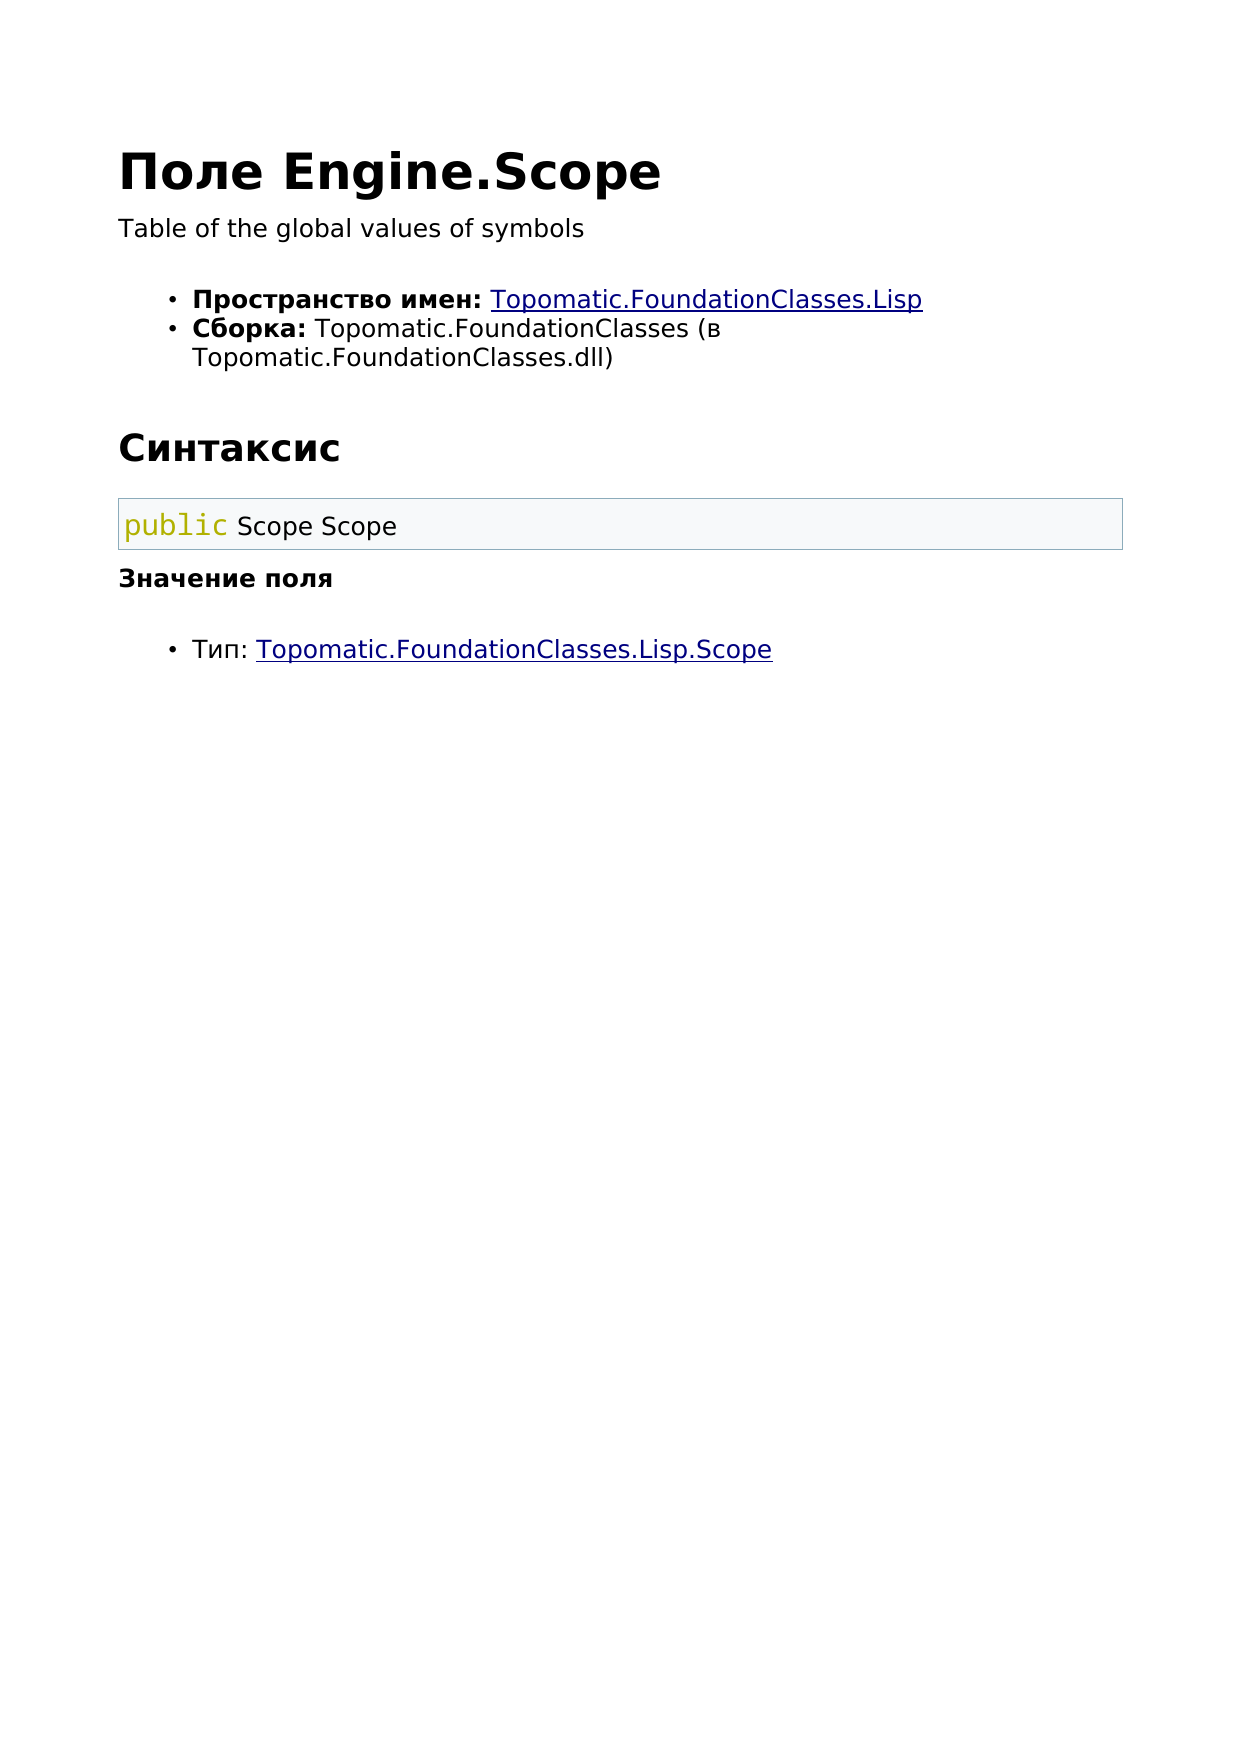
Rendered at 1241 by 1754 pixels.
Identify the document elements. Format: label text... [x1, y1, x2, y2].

subtitle Синтаксис [118, 427, 1122, 471]
subtitle Поле Engine.Scope [118, 143, 1122, 201]
list Сборка: Topomatic.FoundationClasses (в Topomatic.FoundationClasses.dll) [177, 314, 1122, 372]
text Значение поля [118, 564, 1122, 593]
text Table of the global values of symbols [118, 214, 1122, 243]
list Пространство имен: Topomatic.FoundationClasses.Lisp [177, 285, 1122, 314]
list Тип: Topomatic.FoundationClasses.Lisp.Scope [177, 635, 1122, 664]
table_header public Scope Scope [119, 499, 1122, 549]
